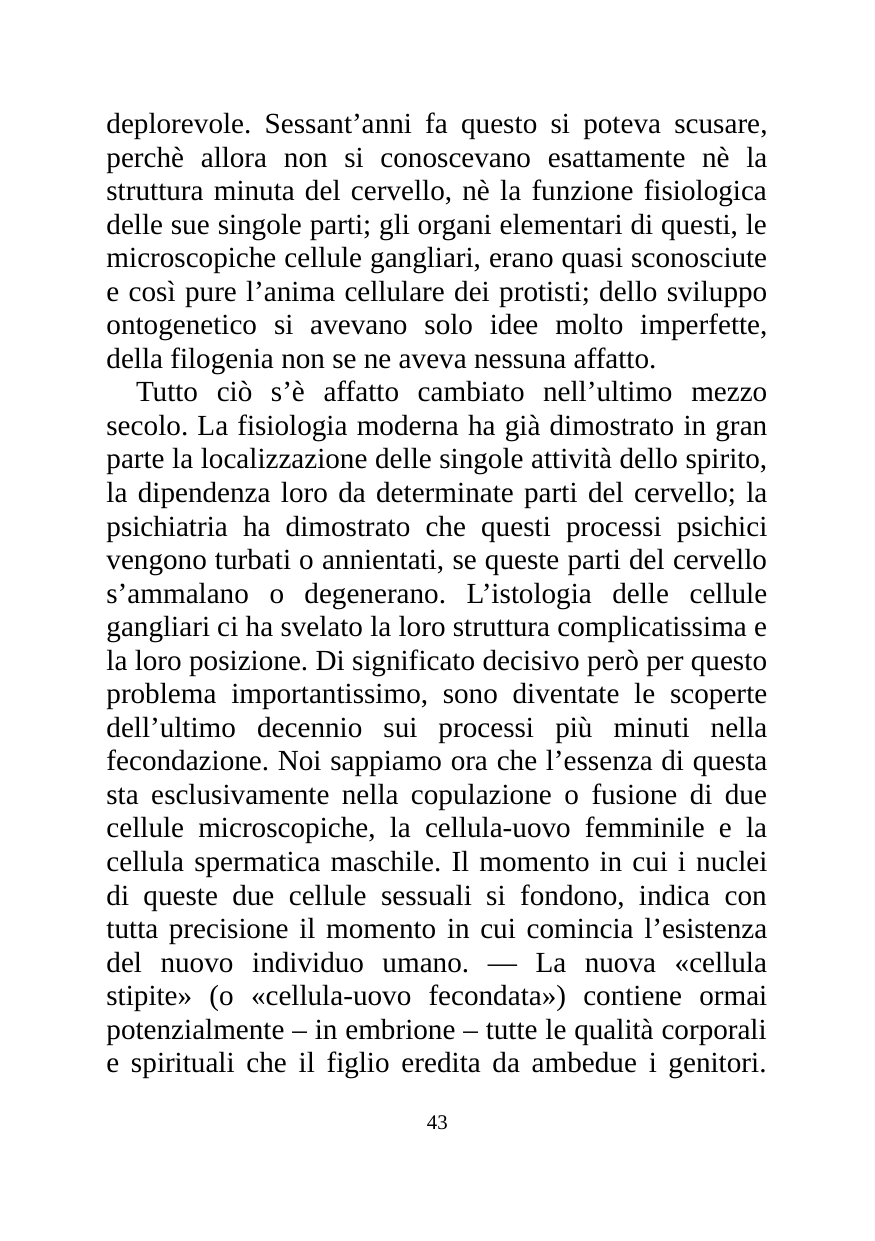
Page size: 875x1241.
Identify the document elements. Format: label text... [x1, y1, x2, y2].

text Tutto ciò s’è affatto cambiato nell’ultimo mezzo secolo. La fisiologia moderna ha già dimostrato in gran parte la localizzazione delle singole attività dello spirito, la dipendenza loro da determinate parti del cervello; la psichiatria ha dimostrato che questi processi psichici vengono turbati o annientati, se queste parti del cervello s’ammalano o degenerano. L’istologia delle cellule gangliari ci ha svelato la loro struttura complicatissima e la loro posizione. Di significato decisivo però per questo problema importantissimo, sono diventate le scoperte dell’ultimo decennio sui processi più minuti nella fecondazione. Noi sappiamo ora che l’essenza di questa sta esclusivamente nella copulazione o fusione di due cellule microscopiche, la cellula-uovo femminile e la cellula spermatica maschile. Il momento in cui i nuclei di queste due cellule sessuali si fondono, indica con tutta precisione il momento in cui comincia l’esistenza del nuovo individuo umano. — La nuova «cellula stipite» (o «cellula-uovo fecondata») contiene ormai potenzialmente – in embrione – tutte le qualità corporali e spirituali che il figlio eredita da ambedue i genitori. [106, 374, 768, 1079]
text deplorevole. Sessant’anni fa questo si poteva scusare, perchè allora non si conoscevano esattamente nè la struttura minuta del cervello, nè la funzione fisiologica delle sue singole parti; gli organi elementari di questi, le microscopiche cellule gangliari, erano quasi sconosciute e così pure l’anima cellulare dei protisti; dello sviluppo ontogenetico si avevano solo idee molto imperfette, della filogenia non se ne aveva nessuna affatto. [106, 106, 768, 374]
